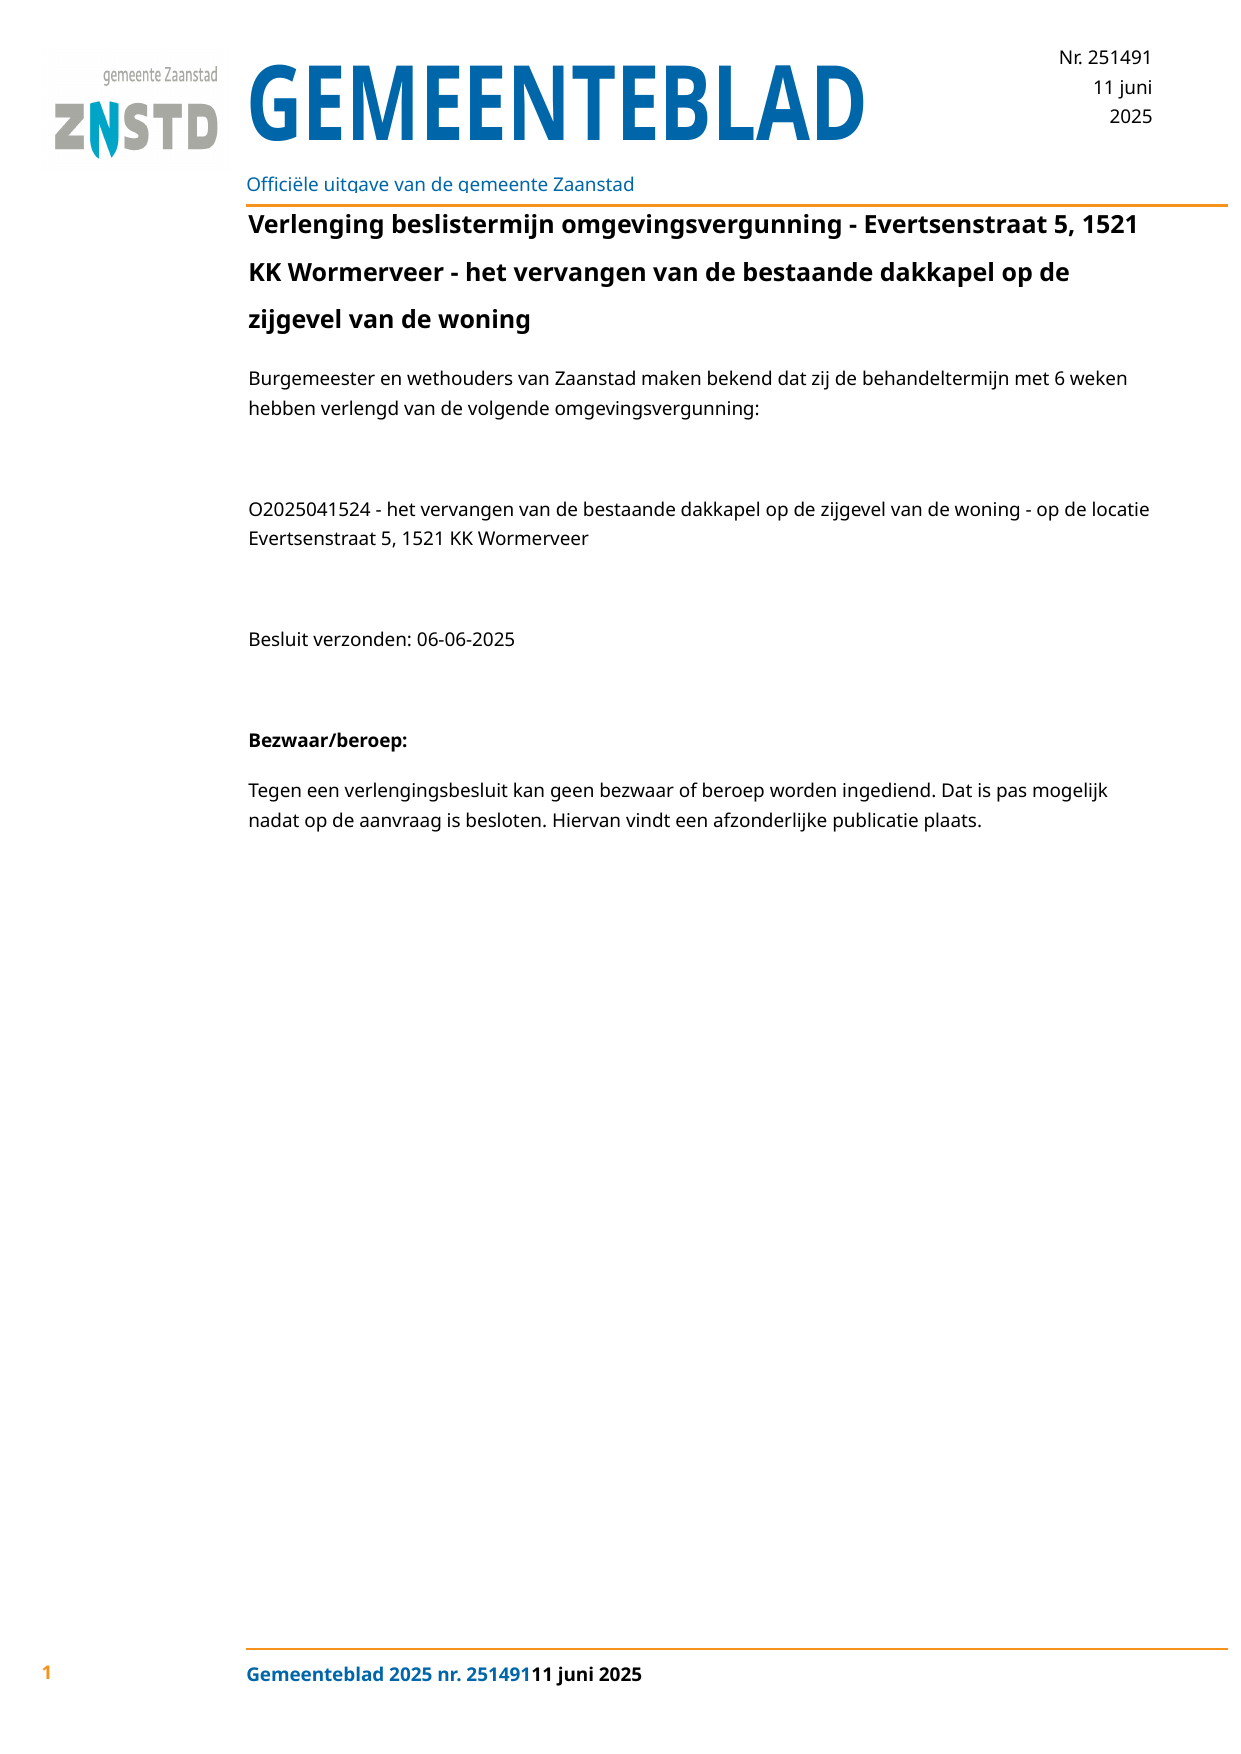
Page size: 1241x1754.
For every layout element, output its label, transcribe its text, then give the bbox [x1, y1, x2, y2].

text Burgemeester en wethouders van Zaanstad maken bekend dat zij de behandeltermijn met 6 weken hebben verlengd van de volgende omgevingsvergunning: [248, 366, 1152, 421]
text Tegen een verlengingsbesluit kan geen bezwaar of beroep worden ingediend. Dat is pas mogelijk nadat op de aanvraag is besloten. Hiervan vindt een afzonderlijke publicatie plaats. [248, 778, 1152, 833]
picture [41, 47, 231, 172]
text Bezwaar/beroep: [248, 727, 1152, 753]
text O2025041524 - het vervangen van de bestaande dakkapel op de zijgevel van de woning - op de locatie Evertsenstraat 5, 1521 KK Wormerveer [248, 496, 1152, 551]
text Verlenging beslistermijn omgevingsvergunning - Evertsenstraat 5, 1521 KK Wormerveer - het vervangen van de bestaande dakkapel op de zijgevel van de woning [248, 207, 1152, 336]
text Besluit verzonden: 06-06-2025 [248, 626, 1152, 652]
